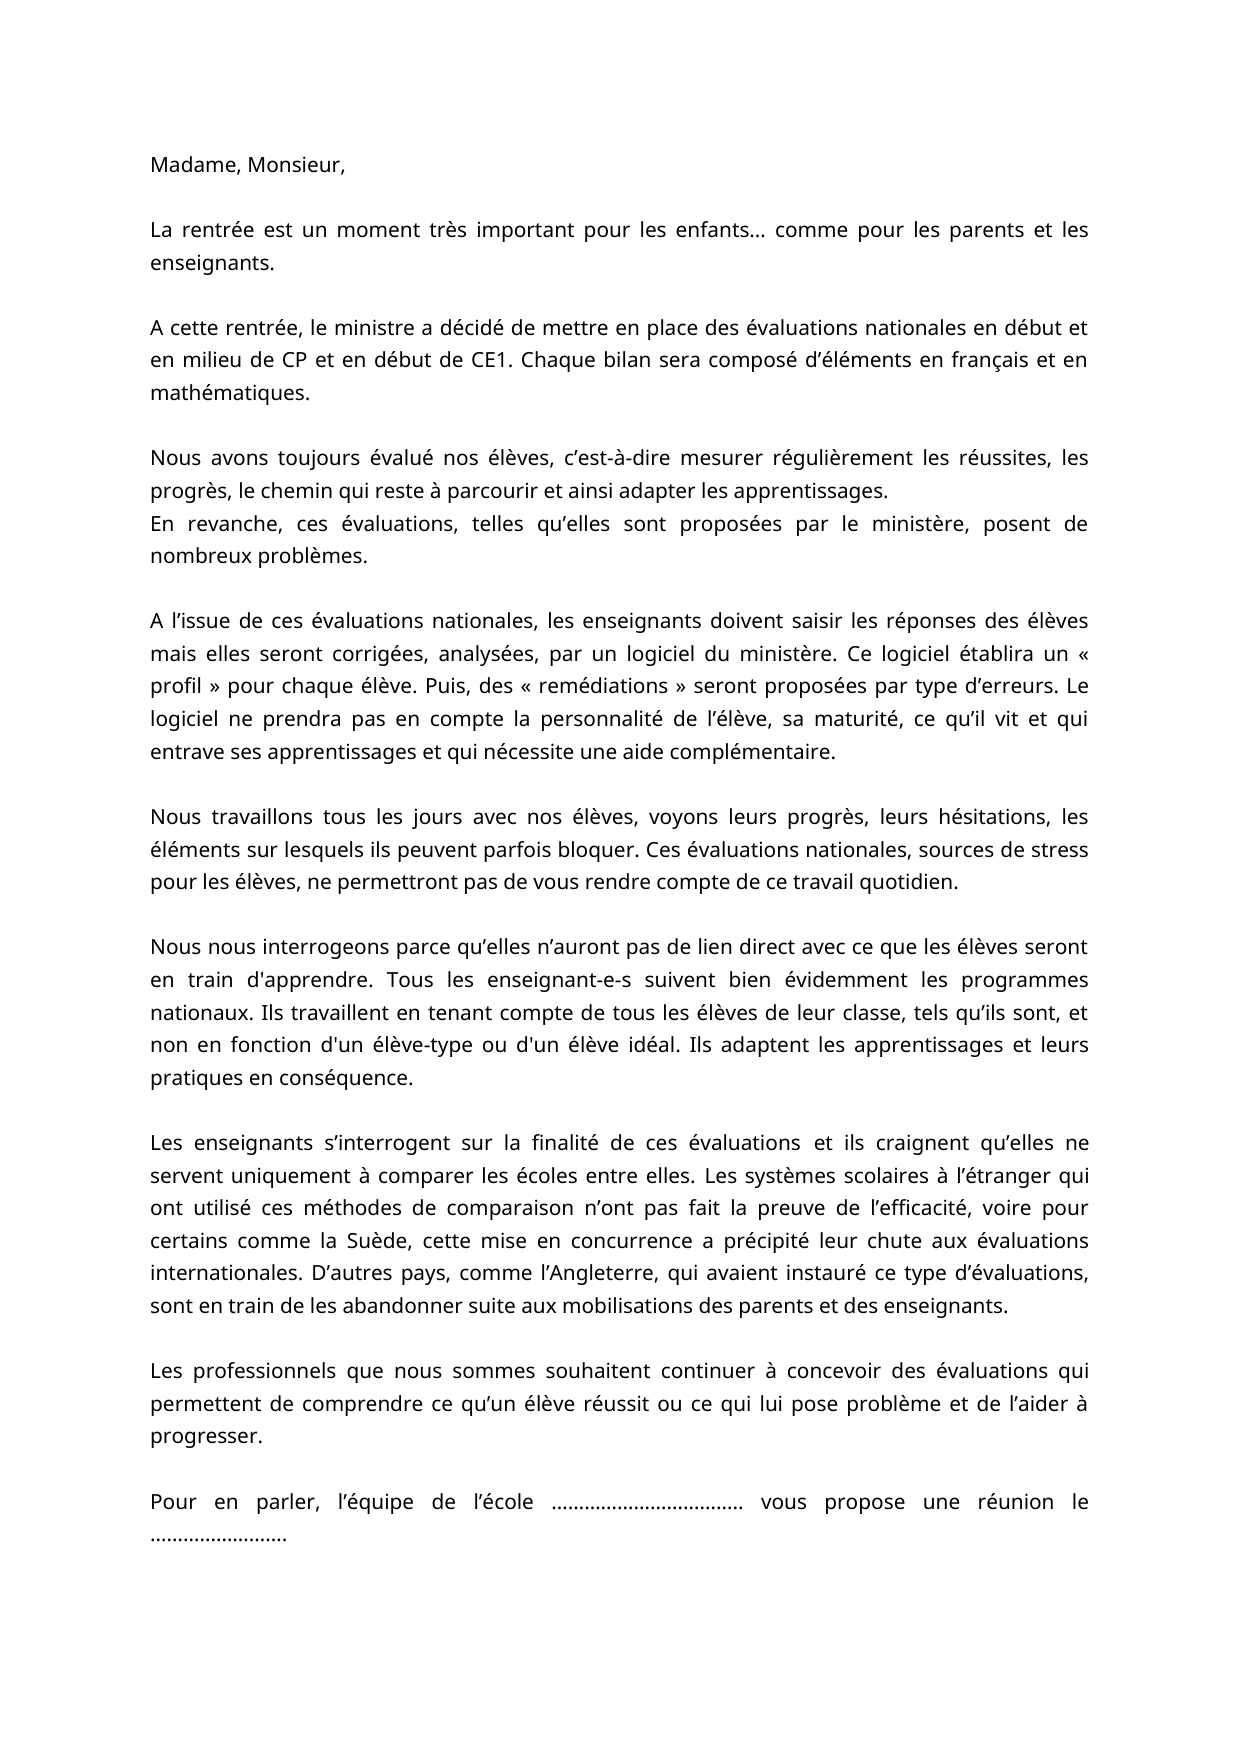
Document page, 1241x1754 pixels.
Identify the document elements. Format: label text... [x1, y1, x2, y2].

text Nous travaillons tous les jours avec nos élèves, voyons leurs progrès, leurs hésitations, les éléments sur lesquels ils peuvent parfois bloquer. Ces évaluations nationales, sources de stress pour les élèves, ne permettront pas de vous rendre compte de ce travail quotidien. [150, 802, 1090, 896]
text Nous avons toujours évalué nos élèves, c’est-à-dire mesurer régulièrement les réussites, les progrès, le chemin qui reste à parcourir et ainsi adapter les apprentissages. [150, 443, 1090, 504]
text A l’issue de ces évaluations nationales, les enseignants doivent saisir les réponses des élèves mais elles seront corrigées, analysées, par un logiciel du ministère. Ce logiciel établira un « profil » pour chaque élève. Puis, des « remédiations » seront proposées par type d’erreurs. Le logiciel ne prendra pas en compte la personnalité de l’élève, sa maturité, ce qu’il vit et qui entrave ses apprentissages et qui nécessite une aide complémentaire. [150, 606, 1090, 765]
text Madame, Monsieur, [150, 150, 1090, 178]
text A cette rentrée, le ministre a décidé de mettre en place des évaluations nationales en début et en milieu de CP et en début de CE1. Chaque bilan sera composé d’éléments en français et en mathématiques. [150, 313, 1090, 407]
text La rentrée est un moment très important pour les enfants… comme pour les parents et les enseignants. [150, 215, 1090, 276]
text Nous nous interrogeons parce qu’elles n’auront pas de lien direct avec ce que les élèves seront en train d'apprendre. Tous les enseignant-e-s suivent bien évidemment les programmes nationaux. Ils travaillent en tenant compte de tous les élèves de leur classe, tels qu’ils sont, et non en fonction d'un élève-type ou d'un élève idéal. Ils adaptent les apprentissages et leurs pratiques en conséquence. [150, 932, 1090, 1091]
text Les enseignants s’interrogent sur la finalité de ces évaluations et ils craignent qu’elles ne servent uniquement à comparer les écoles entre elles. Les systèmes scolaires à l’étranger qui ont utilisé ces méthodes de comparaison n’ont pas fait la preuve de l’efficacité, voire pour certains comme la Suède, cette mise en concurrence a précipité leur chute aux évaluations internationales. D’autres pays, comme l’Angleterre, qui avaient instauré ce type d’évaluations, sont en train de les abandonner suite aux mobilisations des parents et des enseignants. [150, 1128, 1090, 1319]
text Les professionnels que nous sommes souhaitent continuer à concevoir des évaluations qui permettent de comprendre ce qu’un élève réussit ou ce qui lui pose problème et de l’aider à progresser. [150, 1356, 1090, 1450]
text En revanche, ces évaluations, telles qu’elles sont proposées par le ministère, posent de nombreux problèmes. [150, 509, 1090, 570]
text Pour en parler, l’équipe de l’école …………………………….. vous propose une réunion le ……………………. [150, 1487, 1090, 1548]
